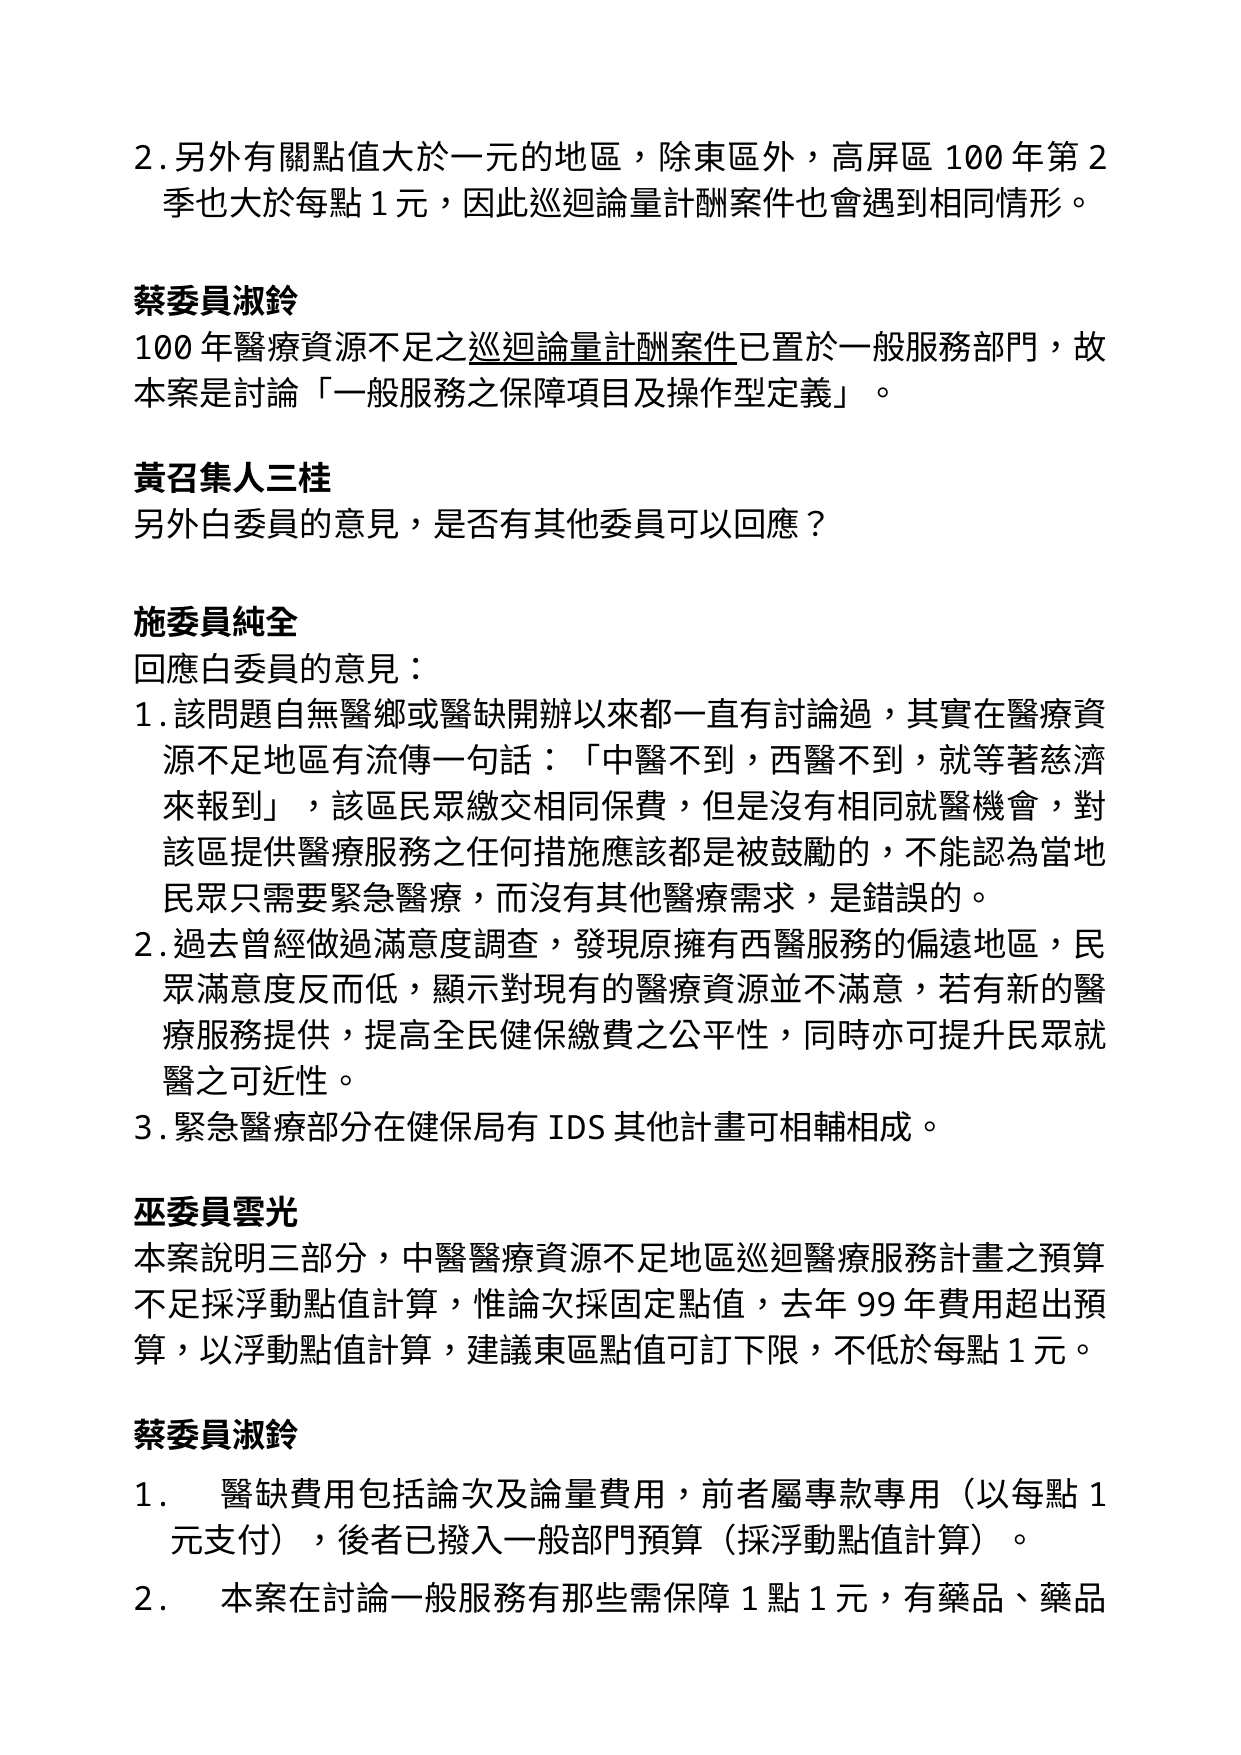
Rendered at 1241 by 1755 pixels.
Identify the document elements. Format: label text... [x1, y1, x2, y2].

text 巫委員雲光 [133, 1186, 1107, 1234]
text 回應白委員的意見： [133, 644, 1107, 690]
text 2.過去曾經做過滿意度調查，發現原擁有西醫服務的偏遠地區，民眾滿意度反而低，顯示對現有的醫療資源並不滿意，若有新的醫療服務提供，提高全民健保繳費之公平性，同時亦可提升民眾就醫之可近性。 [133, 919, 1107, 1103]
text 100年醫療資源不足之巡迴論量計酬案件已置於一般服務部門，故本案是討論「一般服務之保障項目及操作型定義」。 [133, 323, 1107, 414]
text 另外白委員的意見，是否有其他委員可以回應？ [133, 500, 1107, 546]
text 施委員純全 [133, 596, 1107, 644]
text 黃召集人三桂 [133, 452, 1107, 500]
list 醫缺費用包括論次及論量費用，前者屬專款專用（以每點1元支付），後者已撥入一般部門預算（採浮動點值計算）。 [133, 1470, 1107, 1562]
text 蔡委員淑鈴 [133, 1409, 1107, 1457]
text 3.緊急醫療部分在健保局有IDS其他計畫可相輔相成。 [133, 1103, 1107, 1148]
text 2.另外有關點值大於一元的地區，除東區外，高屏區100年第2季也大於每點1元，因此巡迴論量計酬案件也會遇到相同情形。 [133, 133, 1107, 224]
list 本案在討論一般服務有那些需保障1點1元，有藥品、藥品 [133, 1574, 1107, 1620]
text 蔡委員淑鈴 [133, 274, 1107, 323]
text 1.該問題自無醫鄉或醫缺開辦以來都一直有討論過，其實在醫療資源不足地區有流傳一句話：「中醫不到，西醫不到，就等著慈濟來報到」，該區民眾繳交相同保費，但是沒有相同就醫機會，對該區提供醫療服務之任何措施應該都是被鼓勵的，不能認為當地民眾只需要緊急醫療，而沒有其他醫療需求，是錯誤的。 [133, 690, 1107, 919]
text 本案說明三部分，中醫醫療資源不足地區巡迴醫療服務計畫之預算不足採浮動點值計算，惟論次採固定點值，去年99年費用超出預算，以浮動點值計算，建議東區點值可訂下限，不低於每點1元。 [133, 1234, 1107, 1372]
